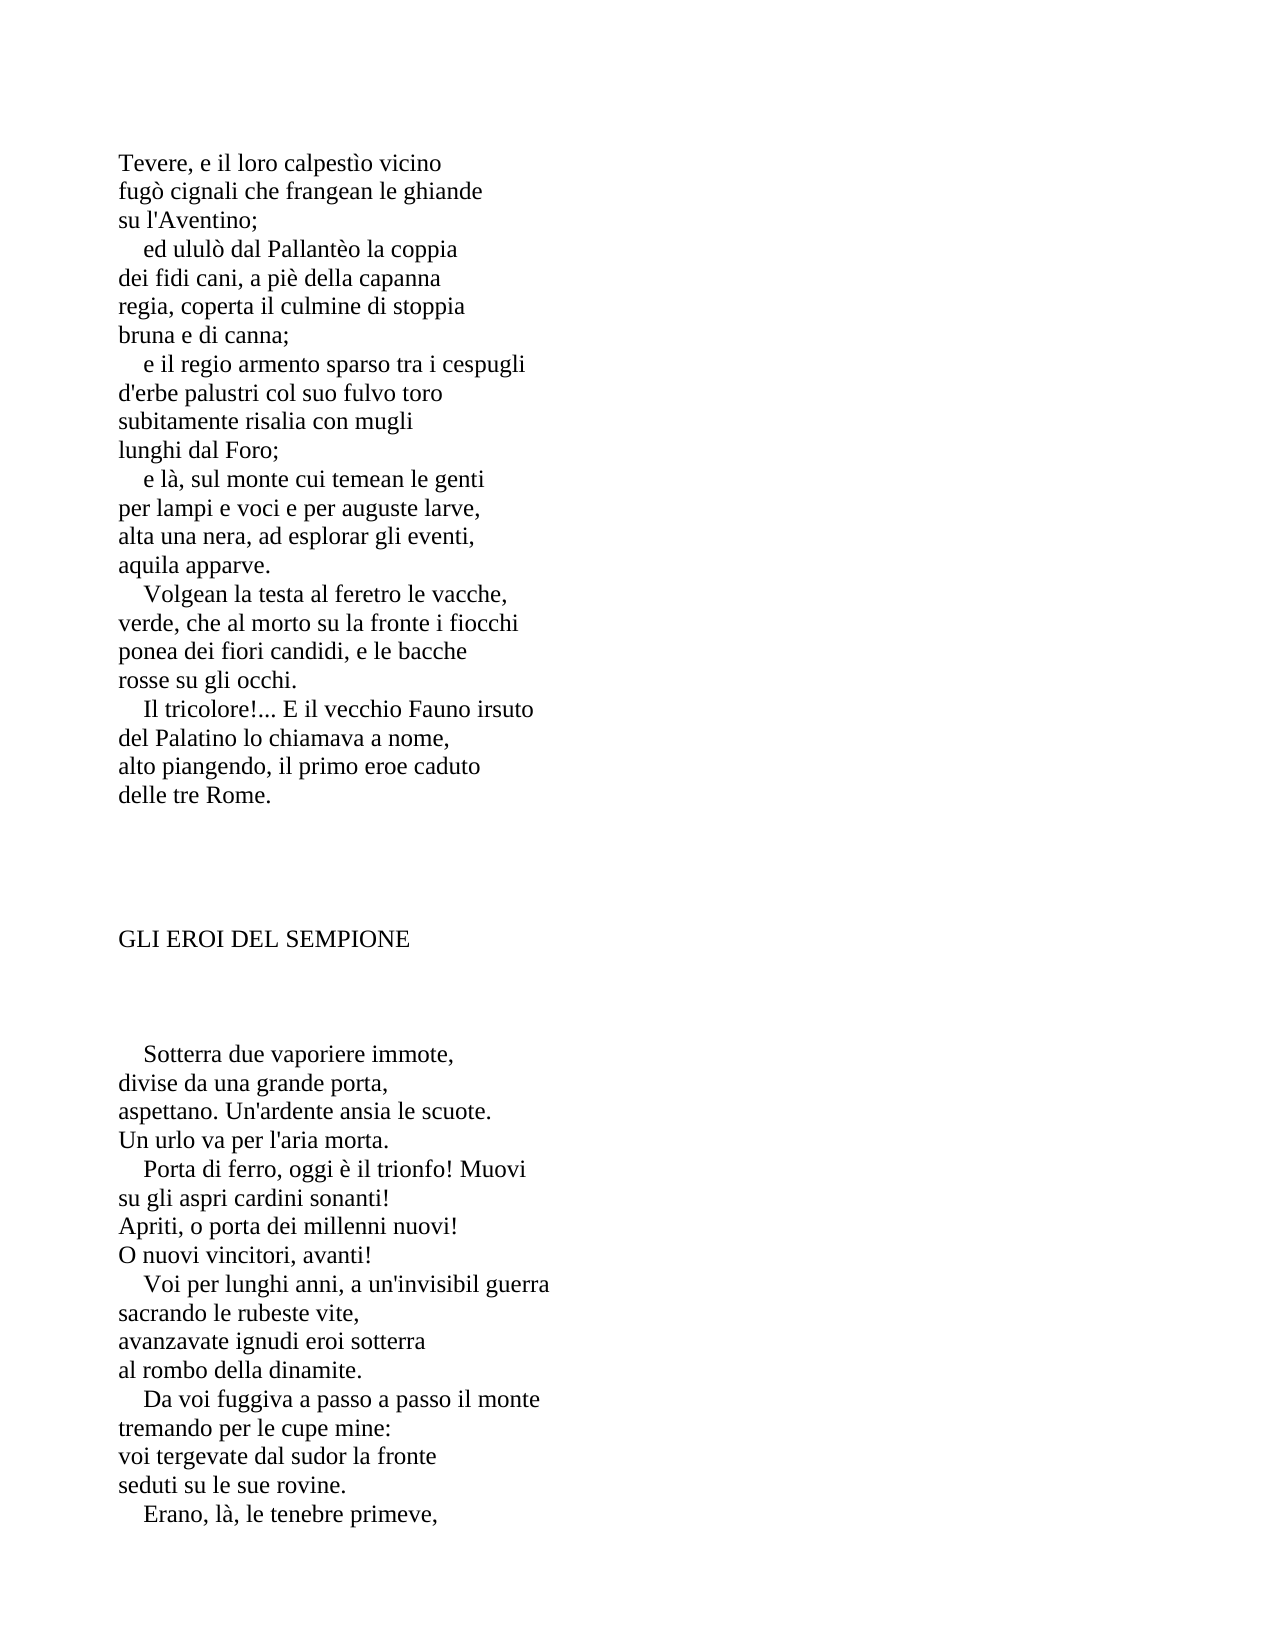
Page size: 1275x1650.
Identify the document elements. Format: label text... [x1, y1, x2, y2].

text aspettano. Un'ardente ansia le scuote. [118, 1096, 1157, 1125]
text Un urlo va per l'aria morta. [118, 1125, 1157, 1154]
text seduti su le sue rovine. [118, 1470, 1157, 1499]
text divise da una grande porta, [118, 1068, 1157, 1096]
text dei fidi cani, a piè della capanna [118, 263, 1157, 291]
text sacrando le rubeste vite, [118, 1298, 1157, 1326]
text tremando per le cupe mine: [118, 1413, 1157, 1441]
text Da voi fuggiva a passo a passo il monte [118, 1384, 1157, 1413]
text voi tergevate dal sudor la fronte [118, 1441, 1157, 1470]
text GLI EROI DEL SEMPIONE [118, 924, 1157, 953]
text Volgean la testa al feretro le vacche, [118, 579, 1157, 608]
text ed ululò dal Pallantèo la coppia [118, 234, 1157, 263]
text Il tricolore!... E il vecchio Fauno irsuto [118, 694, 1157, 723]
text su l'Aventino; [118, 205, 1157, 234]
text O nuovi vincitori, avanti! [118, 1240, 1157, 1269]
text Porta di ferro, oggi è il trionfo! Muovi [118, 1154, 1157, 1183]
text per lampi e voci e per auguste larve, [118, 493, 1157, 521]
text delle tre Rome. [118, 780, 1157, 809]
text avanzavate ignudi eroi sotterra [118, 1326, 1157, 1355]
text ponea dei fiori candidi, e le bacche [118, 636, 1157, 665]
text lunghi dal Foro; [118, 435, 1157, 464]
text rosse su gli occhi. [118, 665, 1157, 694]
text regia, coperta il culmine di stoppia [118, 291, 1157, 320]
text e il regio armento sparso tra i cespugli [118, 349, 1157, 378]
text alta una nera, ad esplorar gli eventi, [118, 521, 1157, 550]
text aquila apparve. [118, 550, 1157, 579]
text Voi per lunghi anni, a un'invisibil guerra [118, 1269, 1157, 1298]
text verde, che al morto su la fronte i fiocchi [118, 608, 1157, 636]
text Sotterra due vaporiere immote, [118, 1039, 1157, 1068]
text alto piangendo, il primo eroe caduto [118, 751, 1157, 780]
text bruna e di canna; [118, 320, 1157, 349]
text d'erbe palustri col suo fulvo toro [118, 378, 1157, 406]
text subitamente risalia con mugli [118, 406, 1157, 435]
text Apriti, o porta dei millenni nuovi! [118, 1211, 1157, 1240]
text Tevere, e il loro calpestìo vicino [118, 148, 1157, 176]
text Erano, là, le tenebre primeve, [118, 1499, 1157, 1528]
text e là, sul monte cui temean le genti [118, 464, 1157, 493]
text su gli aspri cardini sonanti! [118, 1183, 1157, 1211]
text del Palatino lo chiamava a nome, [118, 723, 1157, 751]
text al rombo della dinamite. [118, 1355, 1157, 1384]
text fugò cignali che frangean le ghiande [118, 176, 1157, 205]
